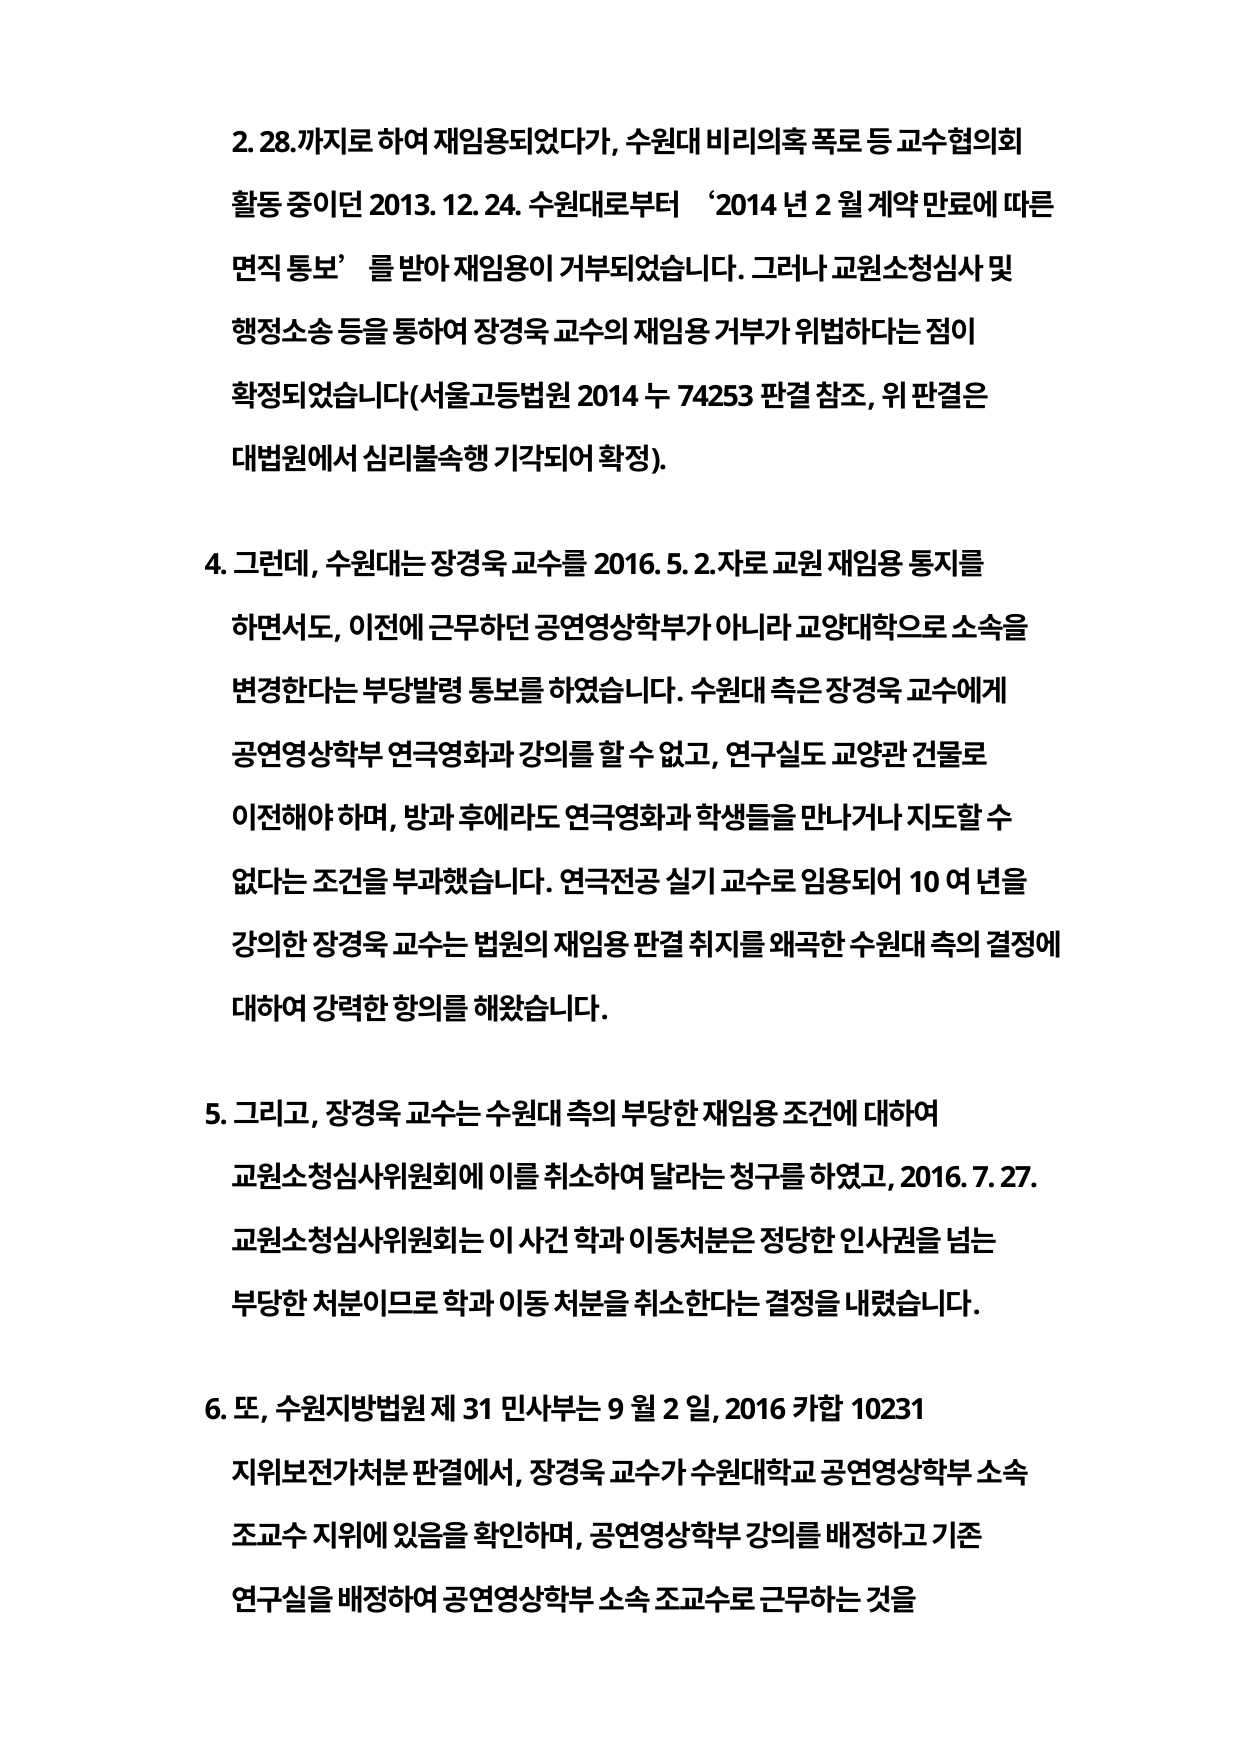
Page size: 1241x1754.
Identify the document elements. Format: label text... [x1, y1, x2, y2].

text 4. 그런데, 수원대는 장경욱 교수를 2016. 5. 2.자로 교원 재임용 통지를 하면서도, 이전에 근무하던 공연영상학부가 아니라 교양대학으로 소속을 변경한다는 부당발령 통보를 하였습니다. 수원대 측은 장경욱 교수에게 공연영상학부 연극영화과 강의를 할 수 없고, 연구실도 교양관 건물로 이전해야 하며, 방과 후에라도 연극영화과 학생들을 만나거나 지도할 수 없다는 조건을 부과했습니다. 연극전공 실기 교수로 임용되어 10여 년을 강의한 장경욱 교수는 법원의 재임용 판결 취지를 왜곡한 수원대 측의 결정에 대하여 강력한 항의를 해왔습니다. [204, 541, 1063, 1028]
text 5. 그리고, 장경욱 교수는 수원대 측의 부당한 재임용 조건에 대하여 교원소청심사위원회에 이를 취소하여 달라는 청구를 하였고, 2016. 7. 27. 교원소청심사위원회는 이 사건 학과 이동처분은 정당한 인사권을 넘는 부당한 처분이므로 학과 이동 처분을 취소한다는 결정을 내렸습니다. [204, 1090, 1063, 1323]
text 2. 28.까지로 하여 재임용되었다가, 수원대 비리의혹 폭로 등 교수협의회 활동 중이던 2013. 12. 24. 수원대로부터 ‘2014년 2월 계약 만료에 따른 면직 통보’를 받아 재임용이 거부되었습니다. 그러나 교원소청심사 및 행정소송 등을 통하여 장경욱 교수의 재임용 거부가 위법하다는 점이 확정되었습니다(서울고등법원 2014누74253 판결 참조, 위 판결은 대법원에서 심리불속행 기각되어 확정). [204, 118, 1063, 478]
text 6. 또, 수원지방법원 제 31민사부는 9월2일, 2016카합10231 지위보전가처분 판결에서, 장경욱 교수가 수원대학교 공연영상학부 소속 조교수 지위에 있음을 확인하며, 공연영상학부 강의를 배정하고 기존 연구실을 배정하여 공연영상학부 소속 조교수로 근무하는 것을 [204, 1386, 1063, 1618]
